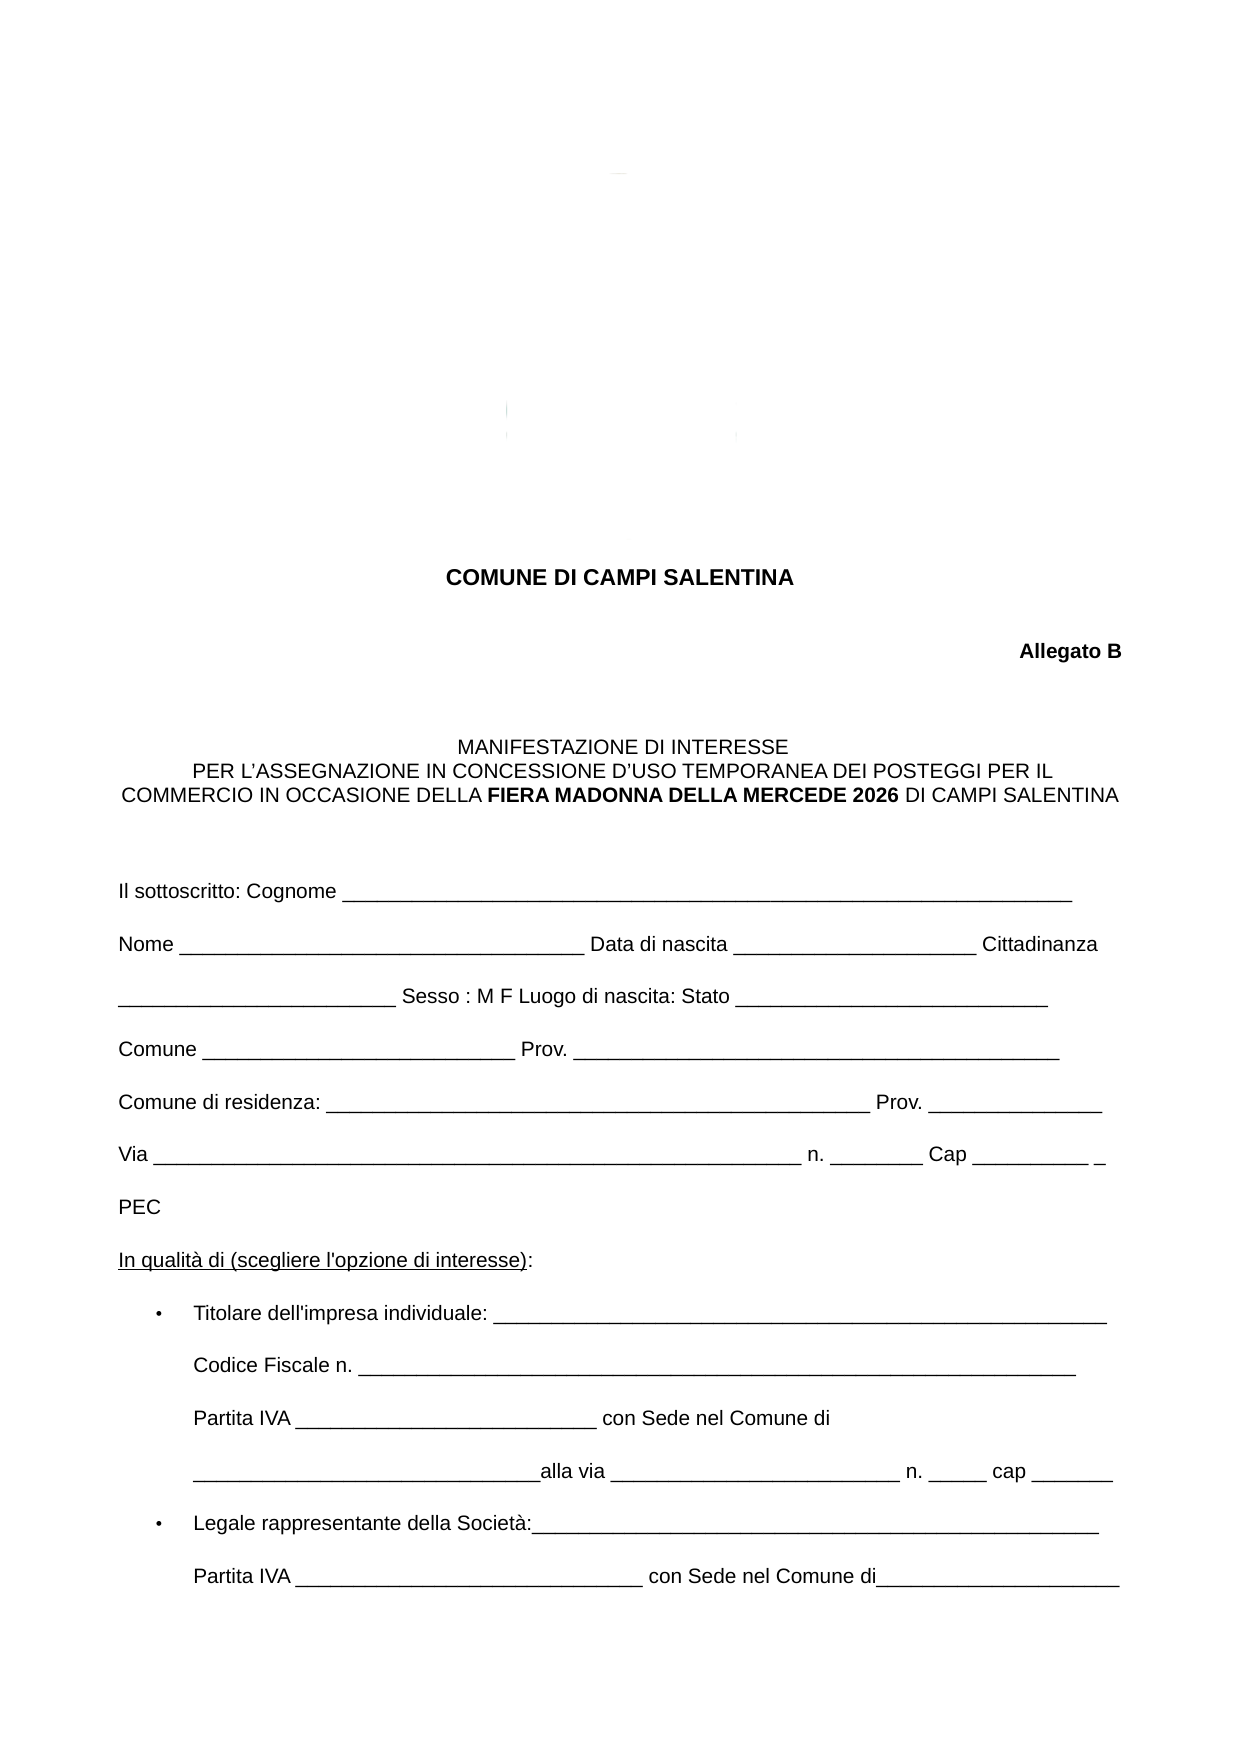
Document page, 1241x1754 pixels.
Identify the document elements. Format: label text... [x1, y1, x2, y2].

text PEC [118, 1195, 1122, 1219]
text Il sottoscritto: Cognome _____________________________________­__________________________ [118, 879, 1122, 903]
text ________________________ Sesso : M F Luogo di nascita: Stato ___________________________ [118, 984, 1122, 1008]
text MANIFESTAZIONE DI INTERESSE [118, 735, 1122, 759]
text Via ________________________________________________________ n. ________ Cap __________ _ [118, 1142, 1122, 1166]
text Allegato B [118, 639, 1122, 663]
list Partita IVA __________________________ con Sede nel Comune di [156, 1406, 1122, 1430]
list ______________________________alla via _________________________ n. _____ cap _______ [156, 1458, 1122, 1482]
list Partita IVA ______________________________ con Sede nel Comune di_____________________ [156, 1564, 1122, 1588]
text Nome ___________________________________ Data di nascita _____________________ Cittadinanza [118, 931, 1122, 955]
text COMUNE DI CAMPI SALENTINA [118, 564, 1122, 590]
text PER L’ASSEGNAZIONE IN CONCESSIONE D’USO TEMPORANEA DEI POSTEGGI PER IL COMMERCIO IN OCCASIONE DELLA FIERA MADONNA DELLA MERCEDE 2026 DI CAMPI SALENTINA [118, 759, 1122, 807]
list Codice Fiscale n. ______________________________________________________________ [156, 1353, 1122, 1377]
text In qualità di (scegliere l'opzione di interesse): [118, 1248, 1122, 1272]
list Legale rappresentante della Società:_________________________________________________ [156, 1511, 1122, 1535]
text Comune di residenza: _______________________________________________ Prov. _______________ [118, 1089, 1122, 1113]
list Titolare dell'impresa individuale: _____________________________________________________ [156, 1300, 1122, 1324]
text Comune ___________________________ Prov. __________________________________________ [118, 1037, 1122, 1061]
